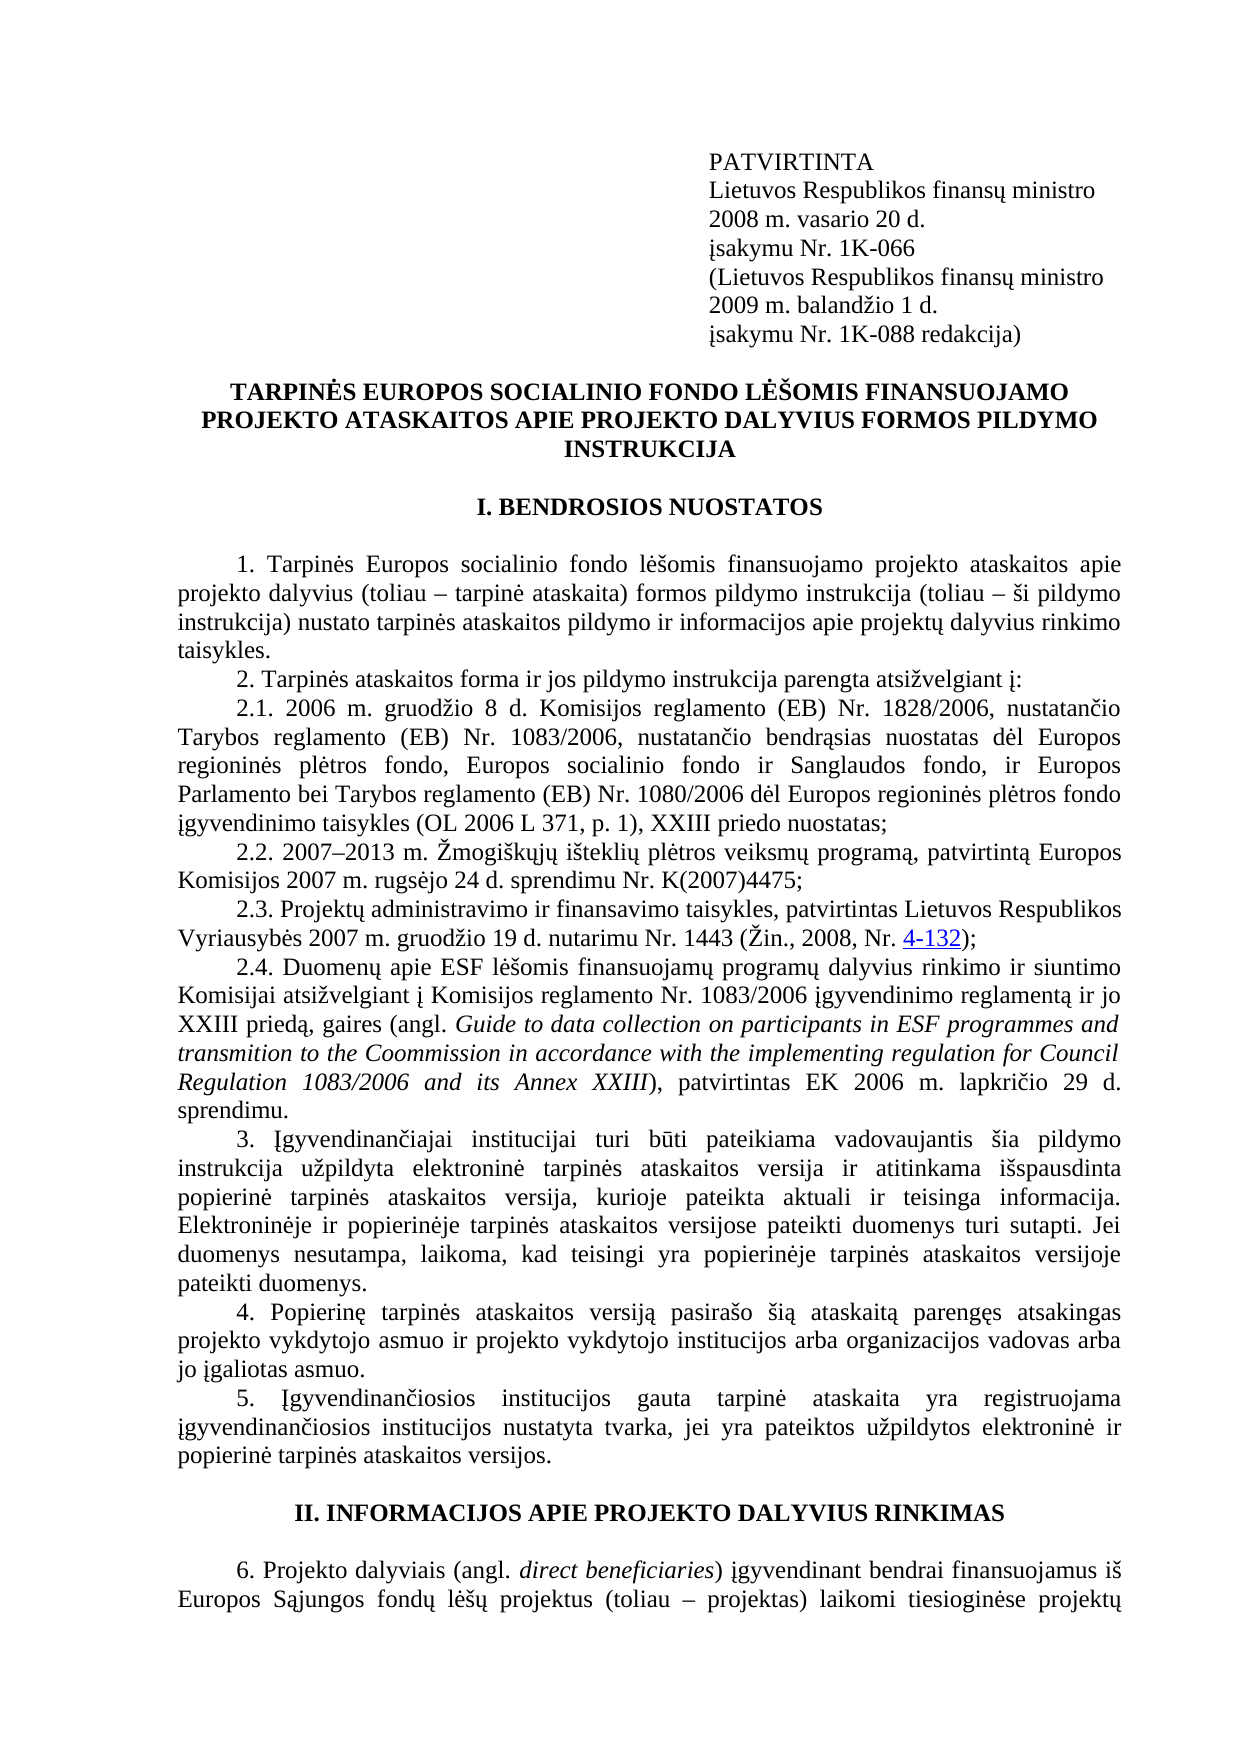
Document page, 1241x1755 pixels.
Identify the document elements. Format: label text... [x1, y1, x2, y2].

text 6. Projekto dalyviais (angl. direct beneficiaries) įgyvendinant bendrai finansuojamus iš Europos Sąjungos fondų lėšų projektus (toliau – projektas) laikomi tiesioginėse projektų [177, 1556, 1122, 1613]
text PATVIRTINTA [709, 147, 1122, 176]
text 2.1. 2006 m. gruodžio 8 d. Komisijos reglamento (EB) Nr. 1828/2006, nustatančio Tarybos reglamento (EB) Nr. 1083/2006, nustatančio bendrąsias nuostatas dėl Europos regioninės plėtros fondo, Europos socialinio fondo ir Sanglaudos fondo, ir Europos Parlamento bei Tarybos reglamento (EB) Nr. 1080/2006 dėl Europos regioninės plėtros fondo įgyvendinimo taisykles (OL 2006 L 371, p. 1), XXIII priedo nuostatas; [177, 693, 1122, 837]
text įsakymu Nr. 1K-066 [177, 233, 1122, 262]
text 2. Tarpinės ataskaitos forma ir jos pildymo instrukcija parengta atsižvelgiant į: [177, 664, 1122, 693]
text 3. Įgyvendinančiajai institucijai turi būti pateikiama vadovaujantis šia pildymo instrukcija užpildyta elektroninė tarpinės ataskaitos versija ir atitinkama išspausdinta popierinė tarpinės ataskaitos versija, kurioje pateikta aktuali ir teisinga informacija. Elektroninėje ir popierinėje tarpinės ataskaitos versijose pateikti duomenys turi sutapti. Jei duomenys nesutampa, laikoma, kad teisingi yra popierinėje tarpinės ataskaitos versijoje pateikti duomenys. [177, 1124, 1122, 1297]
text I. BENDROSIOS NUOSTATOS [177, 492, 1122, 521]
text 2009 m. balandžio 1 d. [177, 291, 1122, 319]
text Lietuvos Respublikos finansų ministro [177, 176, 1122, 204]
text 1. Tarpinės Europos socialinio fondo lėšomis finansuojamo projekto ataskaitos apie projekto dalyvius (toliau – tarpinė ataskaita) formos pildymo instrukcija (toliau – ši pildymo instrukcija) nustato tarpinės ataskaitos pildymo ir informacijos apie projektų dalyvius rinkimo taisykles. [177, 549, 1122, 664]
text 2.3. Projektų administravimo ir finansavimo taisykles, patvirtintas Lietuvos Respublikos Vyriausybės 2007 m. gruodžio 19 d. nutarimu Nr. 1443 (Žin., 2008, Nr. 4-132); [177, 894, 1122, 952]
text TARPINĖS EUROPOS SOCIALINIO FONDO LĖŠOMIS FINANSUOJAMO PROJEKTO ATASKAITOS APIE PROJEKTO DALYVIUS FORMOS PILDYMO INSTRUKCIJA [177, 377, 1122, 463]
text įsakymu Nr. 1K-088 redakcija) [177, 319, 1122, 348]
text (Lietuvos Respublikos finansų ministro [177, 262, 1122, 291]
text II. INFORMACIJOS APIE PROJEKTO DALYVIUS RINKIMAS [177, 1498, 1122, 1527]
text 2.2. 2007–2013 m. Žmogiškųjų išteklių plėtros veiksmų programą, patvirtintą Europos Komisijos 2007 m. rugsėjo 24 d. sprendimu Nr. K(2007)4475; [177, 837, 1122, 894]
text 2008 m. vasario 20 d. [177, 204, 1122, 233]
text 5. Įgyvendinančiosios institucijos gauta tarpinė ataskaita yra registruojama įgyvendinančiosios institucijos nustatyta tvarka, jei yra pateiktos užpildytos elektroninė ir popierinė tarpinės ataskaitos versijos. [177, 1383, 1122, 1469]
text 2.4. Duomenų apie ESF lėšomis finansuojamų programų dalyvius rinkimo ir siuntimo Komisijai atsižvelgiant į Komisijos reglamento Nr. 1083/2006 įgyvendinimo reglamentą ir jo XXIII priedą, gaires (angl. Guide to data collection on participants in ESF programmes and transmition to the Coommission in accordance with the implementing regulation for Council Regulation 1083/2006 and its Annex XXIII), patvirtintas EK 2006 m. lapkričio 29 d. sprendimu. [177, 952, 1122, 1124]
text 4. Popierinę tarpinės ataskaitos versiją pasirašo šią ataskaitą parengęs atsakingas projekto vykdytojo asmuo ir projekto vykdytojo institucijos arba organizacijos vadovas arba jo įgaliotas asmuo. [177, 1297, 1122, 1383]
